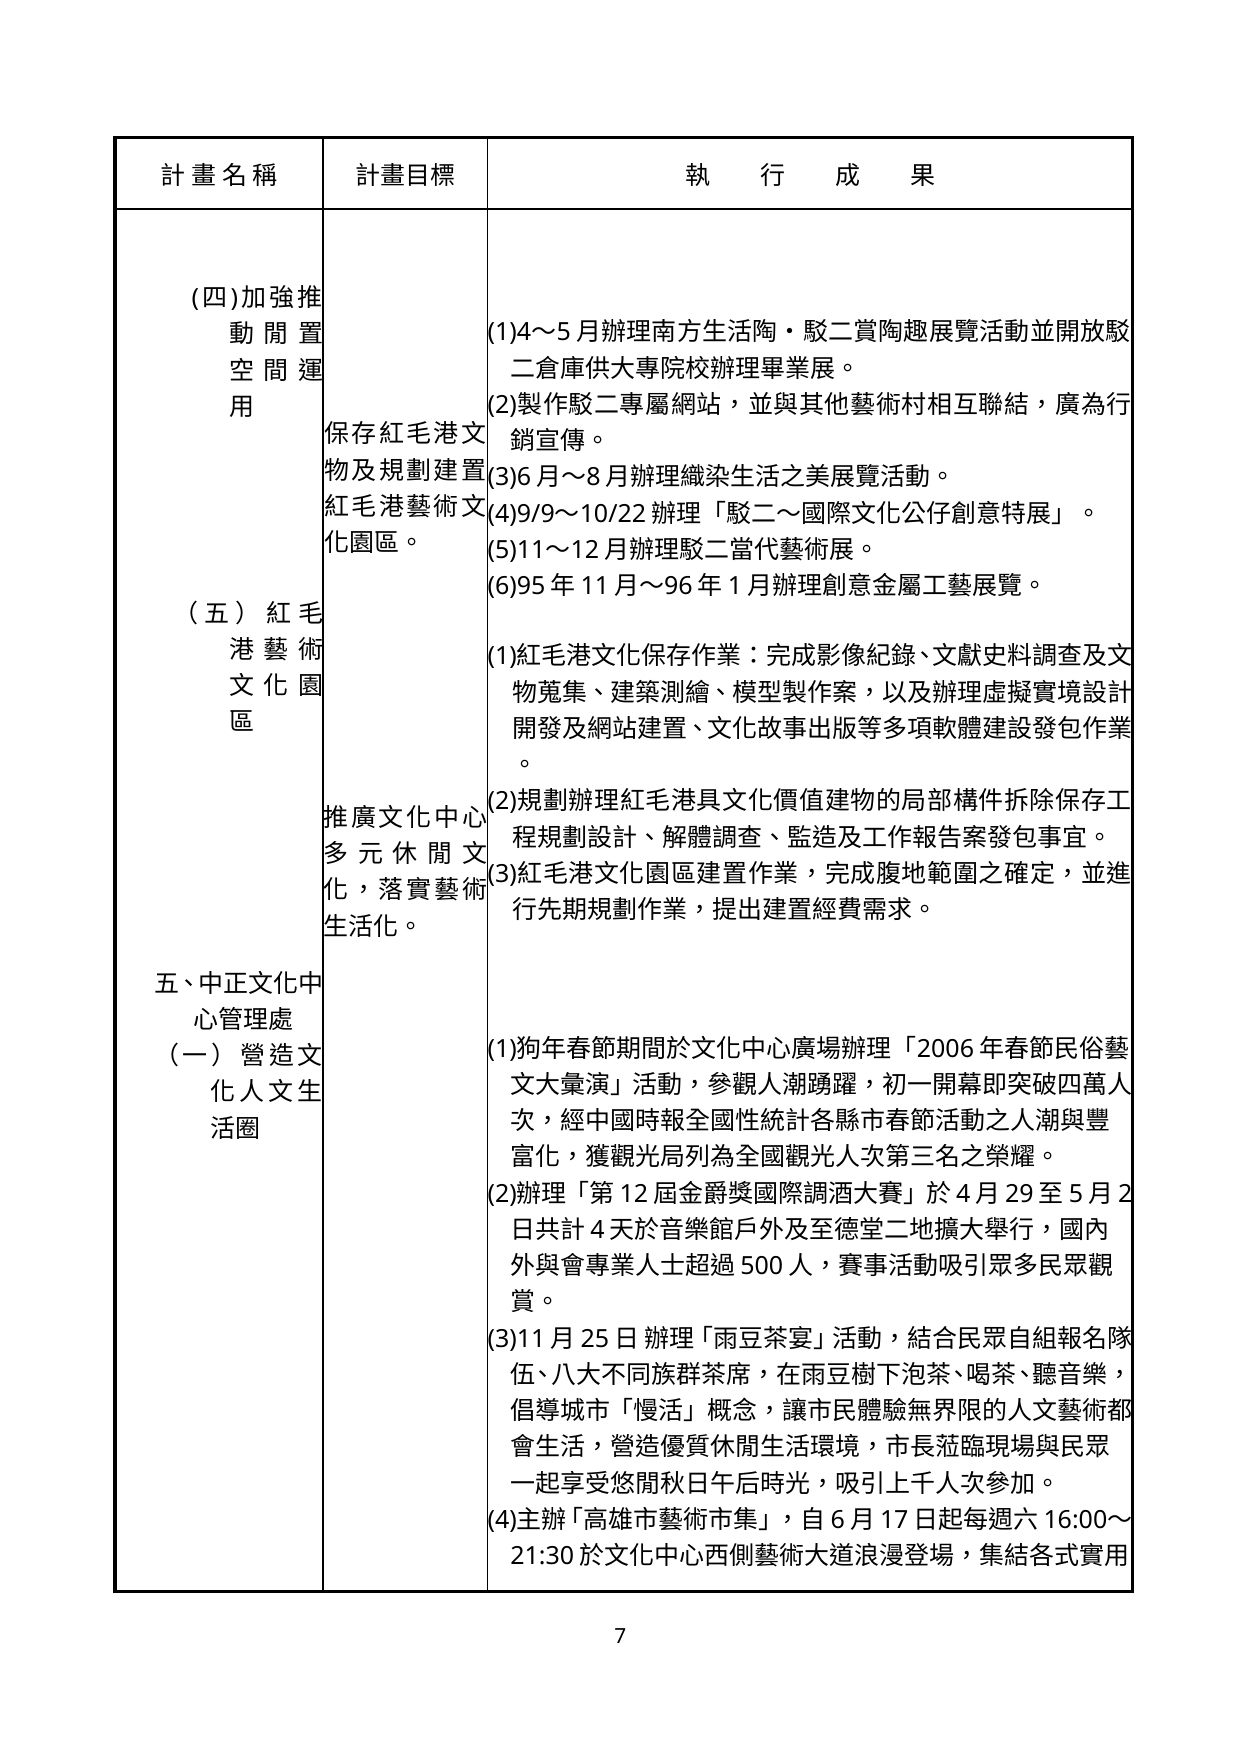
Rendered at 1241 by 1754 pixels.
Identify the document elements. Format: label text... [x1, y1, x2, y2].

table_header 執 行 成 果 [488, 139, 1131, 208]
table_header 計 畫 名 稱 [117, 139, 322, 208]
table_cell (1) 修訂本市藝文活動經費補助申請暨審查要點，以活絡本市藝文活動。 (2) 修訂本市演藝事業暨演藝人員輔導要點，以輔導本市藝文團隊。 (3)辦理「2006高雄市文藝獎」：本屆文藝獎得獎獎項為：文學類──鄭烱明，音樂類──蕭泰然。頒獎典禮於12月1日在文化中心西側草坪舉行頒獎典禮，以表彰2位得獎人長期對文化藝術的付出與貢獻。 (4)依據「高雄市審查教育文化藝術事務財團法人設立許可及監督要點」之規定，於7月至9月間辦理教育文化事務財團法人執行94年度業務計畫綜合評鑑工作。 擬訂年度文化志培訓計畫，安排實習課程。 出版《高雄文學小百科》：整理過去高雄市重要文學史料，尋找高雄在地文學風貌，擴大範圍徵集高雄市文學發展過程事蹟。 出版《走學高雄書地圖》，把高雄的文學、出版的歷程及15年來讀書會的發展和現況，作一個掃描，為高雄市勾勒出第一張屬於高雄市的城市閱讀地圖。 (1)出版《葉石濤全集》：本市國寶級作家葉石濤畢生的寫作心血結晶《葉石濤全集》第一批小說卷五冊，在本局與國家台灣文學館攜手努力下，歷經3年的資料蒐集彙整、校對編印工作，在12月4日正式發表問世。 (2)辦理「高雄好讀書活動」：以抽獎活動，鼓勵市民朋友踴躍購書，帶動市民好讀書風氣。 (3) 辦理「高雄文學創作獎助計畫」：鼓勵文學創作、提昇文學研究與評論，藉由藉創作主題的發揮，呈現具有高雄特色的海洋文學精神與內涵。 (4)辦理與課本作家面對面研習會：協助國、高中國文教師進行現代文學之鑑賞，並使之用於現代文學之教學工作。 (1) 每月出版「文化高雄」專輯月刊3000萬份。 (2) 發行9期電子報，以網路行銷本市文化活動訊息。 為加強推廣文化藝術交流活動創造本市的藝文團體和國內其他縣市或國外優秀的藝文團體互相觀摩的機會，本局也極積補助本市各藝文團體辦理文化交流活動，95年度計補助17個團隊，共142萬元。 (1) 修訂完成本市藝文活動申請暨審查辦法，建立公平合理補助機制，鼓勵扶植優秀藝文團體及個人從事創作及演出，推廣藝文活動，提升本市文化藝術水準及城市形象。 (2)藝文團體依據「高雄市藝文活動經費補助申請暨審查要點」提出申請，經本局藝文活動經費審查會通過後，即可獲得補助，95年度共通過補助180個申請案件，對本市藝文活動之推展助益匪淺。 (3) 本局每年向文建會爭取經費，辦理本市傑出演藝團隊徵選與獎勵計畫，公開徵選本市從事音樂、舞蹈、傳統戲曲及現代戲劇之演藝團體，已有公開演（展）出或辦理文化活動經驗之團體， 95年度入選團隊6隊，所受扶植團隊均具相當成效。 (1)兩樂團透過不斷辦理各項音樂活動，例如專題音樂會、校園音樂會、社區音樂會、音樂專題講座及配合市府舉辦大型活動，對提升本市音樂水準及藝文生活極有效益。 (2)高雄市交響樂團95年度共辦理社區音樂會、音樂專題會及配合市府舉辦大型活動等，計126場次，其中大型專題音樂會53場次，社區音樂會43場次，校園迷你音樂會30場次。 (3)高雄市國樂團95年度共辦理社區音樂會、音樂專題會及校園音樂會等，計202場次，其中大型專題音樂會34場次，社區音樂會51場次，校園音樂會117場次。 (1)修訂本市文化資產審議委員會設置要點並籌組完成本市文化資產審議委員會。 (2)召開5次高雄市文化資產審議委員會，完成重新審查指定本市遺址、登錄1處歷史建築（葉宗禮墓）及指定1座古蹟（卓夢采墓）。 (3)完成國定古蹟台灣煉瓦會社打狗工場(中都唐榮磚窯廠) ──北煙囪及八卦窯緊急支撐防護工程發包施工及變更設計。 (4)爭取文建會95年度輔導縣市政府辦理「文化資產保存維護工作計畫」、「古蹟歷史建築聚落保存維護工作計畫」及「區域型文化資產環境保存及活化計畫」補助經費，以利推動文化資產保存各項工作。 (5)完成高雄市舊街廓保存修建暨周邊場域環境意象整備之實施策略計畫。 (6)完成5處古蹟委外清潔發包及督導。 (7)完成左營舊城遺址景觀綠美化工程。 (8)完成戰爭與和平紀念公園整體規劃及綠美化工程。 (9)完成高雄市眷村文化館整建及設置統包工程發包及監造案委託。 (1)完成高雄市市定古蹟三塊厝火車站調查研究及修復計畫。 (2)完成高雄市眷村文化潛力普查計畫、高雄眷村文化館軟體展示調查研究案。 (3)完成左營鳳山縣舊城（南門）調查研究及修復計畫。 (4)完成中都唐榮磚窯廠──紅磚事務所修復工程委託規劃設計監造、解體調查及工作報告發包。 (5)95年9月完成市定古蹟高雄州水產試驗場及登山古道調查研究計畫簽約，預計96年8月完成。 (6)95年11月完成歷史建築舊三和銀行調查研究及修復計畫簽約，預計96年12月完成。 (7)辦理打狗戰俘營及戰俘船追悼之旅及新碑落成追思典禮。 (8)辦理228紀念日活動。 (9)辦理文化玉山活動。 (10)辦理鄭成功誕辰382週年紀念活動。 (11)辦理鳳山縣舊城建城180年活動。 (12)辦理中都唐榮磚窯廠文史推廣活動。 (13)辦理戰爭與和平紀念公園啟用典禮活動。 (1)完成95年文化館輔導團甄選，展開年度輔導事宜。 (2)爭取文建會95年地方文化館經費，本府獲補助經費計1,545萬元。 (3)輔導館舍開幕活動：「上雲藝術中心」7月8日辦理「童話‧童畫」展覽開幕暨「地方文化館揭牌」活動。「台灣美電影文化館」7月22日辦理「高雄懷舊電影探索」系列活動開幕。 (4)成立文化館家族交流平台：8月14日文化局辦理「推動地方文化館計畫5年有成，成立「文化館家族交流平台」館際交流暨媒體發表會。 (5)完成文化館交流觀摩活動：8月23～25日辦理金門古蹟文化館產業觀摩之旅。 (6)輔導館舍96年度提案：於11月21日辦理96年度各縣市地方文化館館舍提案分類會議，12月6日辦理初審會議。 (7)辦理文化館行銷推廣 ◎辦理「城市文化．誠品開講」閱讀高雄城市文化館系列講堂，總計8場演講。 ◎辦理《為歷史的蒼茫打光—高雄市古蹟與歷史建築詩集》及《繆思最喜歡居住的城市—閱讀高雄城市文化館》出版事宜、新書發表會。 (8)「旗後砲台130年古蹟故事文化館開館展示行銷計畫」：今年適逢旗後砲台建置完成130週年，為促進古蹟活化，前已研擬企畫申請獲得文建會「95年度地方文化館計畫」經費補助350萬元，辦理旗後砲台環境美化、開館展示、文宣品與文化商品計畫。並於11月29日辦理旗後砲台開館展示記者會。 (1)規劃開闢本市表演藝術場地：配合市府開放市民休憩場所，推動藝術展演活動，提升市民生活品質。於高雄港12號真愛碼頭、13號光榮碼頭、駁二藝術特區等規劃辦理表演藝術；並於前鎮區、小港區辦理「春天的樂章」社區巡演活動。 （2）爭取興建衛武營藝術中心及流行音樂中心： ◎經本局積極爭取，文建會預估83.6億元以籌建「衛武營藝術中心」，目前已進行「高雄國家藝術文化中心新建工程委託規劃設計監造技術服務案」第一階段評審。 ◎經爭取興建流行音樂中心，經建會原則同意流行文化產業中心興建地點為高北兩市，本市原提供「高雄多功能經貿園區特定區」為預定地，新市長上任後，正評估10號碼頭為基地之可行性。 (1)策辦國際性藝術節慶活動：配合2006高雄燈會於高雄港光榮碼頭(13號碼頭)辦理「香港之夜」與「世運之夜」活動，進行文化交流並宣傳高雄世運。 (2)辦理「2006世運嘉年華•戲獅甲藝術節」活動，以「文化傳承、城市交流」為活動主軸，邀請亞洲舞龍舞獅團隊表演，並配合文物陳列展出。 (3)辦理2006城市花季系列活動：分別辦理「黃色迷戀•阿勃勒花季」、「綠光印象•小葉欖仁季」、「翠意沉靜•雨豆季」三場，並配合套書出版。 (4)配合2009高雄世運暖身賽辦理系列文化活動：開幕典禮、選手之夜、世運晚會、運動攀登廣場活動、惜別晚會5場活動。 (5)辦理2006高雄文化玉山活動。 (1)辦理「95年春季街頭．藝術．達人活動」，甄選優秀街頭藝人。 (2)辦理「95年度街頭藝人研習活動」。 (1)7月9日～8月20日辦理城市文化導覽員進階培訓：紅毛港線、鹽埕線各100人次。 (2)9月23、24日、10月8日培訓左營舊城線文化導覽員70名 (3)10月14日～12月3日外語城市文化導覽員培訓：委由高雄市文化愛河協會及高雄應用科技大學辦理，開辦英文8班、日文2班，共培訓300名學員。 (4)建置79名優質城市文化導覽員推薦網頁。 (5)導覽服務：支援政府機關、學校及私人團體文化導覽需求（45件），提供優質解說服務，深受好評；並支援本局駁二藝術特區展覽活動之導覽解說及2006鋼雕藝術戶外教學導覽解說（40梯次）。 (1)成立社區營造中心並依進度規劃執行完成年度社區輔導相關工作。 (2)完成辦理人才培育相關課程八場，並培育相關人才50名以上。 (3)完成甄選並輔導11個社區營造點完成提案計畫並執行之。 (4)辦理95年度社區營造點成果展~社造第一味．高雄YES，共有19社區參與盛會。 (5)10月14日～10月29日文化深度之旅：委由高雄市舊城文化協會承辦，以北高雄為文 化觀光遊程，規劃4條深入社區聚落及文史景點之文化觀光路線，帶領民眾實地領略在地獨特產業及人文特色。共辦理28梯次，計有1200人次參加，獲得民眾一致好評。 (1)於新光碼頭策辦藝術活動，加強行銷推廣，以利群眾觀賞藝術與環境結合之視覺美感。 (2)以藝術家與民眾的互動為主軸，強調市民的參與性。 (1)完成五福國際觀光大道公共藝術設置計畫，共有五件作品，座落於五福四路鹽埕區路段。 (2)完成公共藝術設置專屬網站。 (3)本年度公共藝術基金，截至年底共計納入公共藝術基金經費約為1141萬元。 (4)完成「壽山龍井登山步道」之公共藝術設置案。 (5)透過審議機制，共審議28案公共藝術設置案。 (1)4～5月辦理南方生活陶‧駁二賞陶趣展覽活動並開放駁二倉庫供大專院校辦理畢業展。 (2)製作駁二專屬網站，並與其他藝術村相互聯結，廣為行銷宣傳。 (3)6月～8月辦理織染生活之美展覽活動。 (4)9/9～10/22辦理「駁二～國際文化公仔創意特展」。 (5)11～12月辦理駁二當代藝術展。 (6)95年11月～96年1月辦理創意金屬工藝展覽。 (1)紅毛港文化保存作業：完成影像紀錄、文獻史料調查及文物蒐集、建築測繪、模型製作案，以及辦理虛擬實境設計開發及網站建置、文化故事出版等多項軟體建設發包作業。 (2)規劃辦理紅毛港具文化價值建物的局部構件拆除保存工程規劃設計、解體調查、監造及工作報告案發包事宜。 (3)紅毛港文化園區建置作業，完成腹地範圍之確定，並進行先期規劃作業，提出建置經費需求。 (1)狗年春節期間於文化中心廣場辦理「2006年春節民俗藝文大彙演」活動，參觀人潮踴躍，初一開幕即突破四萬人次，經中國時報全國性統計各縣市春節活動之人潮與豐富化，獲觀光局列為全國觀光人次第三名之榮耀。 (2)辦理「第12屆金爵獎國際調酒大賽」於4月29至5月2日共計4天於音樂館戶外及至德堂二地擴大舉行，國內外與會專業人士超過500人，賽事活動吸引眾多民眾觀賞。 (3)11月25日 辦理「雨豆茶宴」活動，結合民眾自組報名隊伍、八大不同族群茶席，在雨豆樹下泡茶、喝茶、聽音樂，倡導城市「慢活」概念，讓市民體驗無界限的人文藝術都會生活，營造優質休閒生活環境，市長蒞臨現場與民眾一起享受悠閒秋日午后時光，吸引上千人次參加。 (4)主辦「高雄市藝術市集」，自6月17日起每週六16:00～21:30於文化中心西側藝術大道浪漫登場，集結各式實用性或裝飾性手工創意藝術品展演，同時也有街頭藝人的駐點演出，廣受好評，原試辦至9月，因好評不斷，將常態性持續辦理，已有萬人以上人次參與。 (5)為鼓勵市民能積極參與國際名劇的欣賞，特別邀請知名廣播主持人宋銘，於12月24日假至善廳辦理西洋名劇「貓」演前賞析講座，讓觀眾於欣賞「貓」劇前，可以更深入了解該劇的創作過程、演出特色及節目內容。 (6)辦理「水岸花香植樹種花專案」：市府工務局撥給本局「水岸花香植樹種花專案」經費1050萬元，辦理文化中心園區及週邊景觀綠美化工程，已完成測量，景觀綠化設計細部修正中，將可營造出更具氛圍的藝文空間場域。 (1)於5月19日至31日策劃辦理「閱／讀 繆思的容顏作家影展」：邀請近百位作家提供個人生命記憶中，最珍貴或值得緬懷的影像圖片，以展覽的形式呈現並設置高雄作家專區，讓讀者認識在地作家。參觀民眾達5497人次。 (2)辦理「亞洲水彩聯盟巡迴展」，於6月17日起分別在高雄、台南、台東、等縣市辦理極獲好評，並於8月13日辦理完畢計有7568人次參加。 (3)辦理「生活美學設計展」、「彭見成畫展」、「林智信油畫個展」：於9月9日至10月4日陸續策劃「生活美學設計展－戀戀自拍．愛現高雄、 彭見成──老虎之戀丑展、 林智信藝術創作展」等展覽，參觀民眾共達14719人次。 (4)辦理高雄杯書法比賽，分為長青組、社會組、高中組、國中組、國小高年級組、國小中年級組共6組，經過初賽、複賽，各組選出前五名，另選出優選、佳作、入選作品，共計267人得獎，於12月16日假至美軒舉行頒獎典禮，並展出得獎作品至27日。 (1)因應展演、資訊及影音圖書服務業務的擴增，擴大招募志工，透過新聞媒體、公告、網路等方式招募， 95年志工總人數為178人。值勤區域主要包括圖書館、表演藝術資訊館、至真堂等六個展覽場、至善廳、至德堂等，並機動支援本局及市府辦理之重大活動。 (2)本局志工團隊表現優異，參加文建會95年第15屆表揚文化機關（構）績優義工活動「績優義工個人」推薦1人得服務績優金牌獎、7人得服務績優銅牌獎及參加內政部志願服務獎勵1人得金牌獎、6人得銀牌獎、8人得銅牌獎，參加高雄市政府志願服務獎勵共17人得金質獎、24人得銀質獎、21人得銅質獎，成果豐碩。 (1)於3月30日召開審查九十六年度上半年兩廳堂檔期申請作業。 (2)於11月30日召開審查九十六年度下半年兩廳堂檔期申請作業。 (3)由本局與文建會共同合辦，委託台灣技術劇場協會、螢火蟲劇團於7月15日~10月1日假本局至善聽會議室及表演藝術資訊館辦理「技術劇場專業人才培訓計畫」系列課程；另於95年12月～96年4月由本局與文建會共同辦理「衛武營藝術文化中心」新建相關人才培育系列研習課程，包括「技術劇場專業人才培訓－舞台監督專業班」及「表演藝術行政人員培訓」，本局配合提供研習場地協助等相關事宜。 修訂「高雄市中正文化中心展覽活動申請表」，並完成96年度至真堂、至美軒、雅軒、第一及第二文物館檔期申請及審查作業。 (1)動支第二預備金250萬元辦理「行動音樂館」：為豐富民眾生活內涵，提升音樂素養，認識本土音樂，推廣本土人文藝術，進而提增國際音樂，延伸音樂館的資源，把行動音樂車化身為城市的音樂精靈，將典藏在本局的寶藏，送到城市各個角落。 (2)動支第二預備金500萬元辦理擴增「表演藝術圖書館」主題功能：為提升本市表演藝術創作力及台灣表演藝術國際能見度，增設相關表演藝術軟硬體設備，購入中、西文表演藝術類書籍、視聽資料、電子資料庫等，及更新讀者查詢區硬體設備，以充實本館表演藝術館藏，建構南部地區之「表演藝術圖書館」，提供專業資訊，培養藝術欣賞人口。 (3)「表演藝術跨領域創作養成計畫──共讀紅樓夢」系列活動：自4月14日-6月30日於表演藝術圖書館展開，活動內容：包含研習會夜讀、晨讀、聆戲、看展、饗美食；義務李老師說故事8場次、說故事宅配到校園、表演藝術特展導覽、跨界藝術論壇，結合本局表演藝術圖書，發展音樂、舞蹈、戲劇等藝術呈現，藉由情境的、肢體的感官互動方式來閱讀紅樓夢。 (4)「水岸花香文化城」數位廣播節目：自10月1日～12月31日，共20集，每集60分鐘，每集安排兩個單元，每單元以30分鐘為製作單位，進行「水岸花香文化城」數位廣播錄製事宜，區分為音樂、舞蹈、戲劇、戲曲、文化行政等類別，邀請表演藝術家與陳郁秀等在該領域有突出表現人士前至本館錄製，目前依進度進行中，並配合「用城市文化館閱讀高雄」12月2日於大統10樓誠品店辦埋活動，以建構「高雄市表演藝術家數位駐館計畫」網絡交流平台之基礎。 (5)95年度「全國好書交換」活動：自7月30日～8月12日，於文化中心圖書館一樓大廳及兒童館，7月30日、8月6、12日辦理相關活動，除延續往年的捐、換書方式外，更增加「好書」與「閱讀經驗」的交換活動，12日「呷冰看冊」活動當天到館人數約850人次，期間總收書量2030冊，交換書量2088冊，實際參與換書人數173人，以家庭親子居多，也讓閱讀交流更具紮根的行動力。 (6)「表演藝術跨領域創作養成計畫--狂想德國」系列活動：自11月15日至12月底辦理德國系列活動，結合左派舞蹈協會、文藻外語學院、台北德國文化中心、台北皇冠藝文中心，將以碧娜．鮑許海報展、文化資訊展、書展、影片播放、講析、研習營、遊學導覽、舞蹈演出等多面向呈現。近年來，隨著多元文化發展的趨勢，戲劇、舞蹈、音樂及傳統技藝等表演藝術的整合亦日趨重要。鑒於德國於現代表演藝術的整合上居世界領導地位，希望能夠以「多元文化、友愛包容」的精神，號召更多港都人來關心表演藝術的發展、參與這項文化的盛宴。 (1)至中央學術機構及國家圖書館台灣分館蒐集相關典籍資料。 (2)在高雄市作田野調查採集相關調查資料。 為保存地方文獻，按季編印《高市文獻》期刊，95年12月底前計出版第19卷第1～4期，每期發行1000本，分送全國各圖書館、各級學校、學術機構、文史工作者等參閱，並送政府出版品展示中心（青年書局）、國家書坊台視總店、五南文化廣場、南天書局、高雄市政府文化局消費合作社、有限責任高雄市美術館消費合作社等處展售。 (1)出版《舊城滄桑－鳳山縣舊城建城180年懷舊》。 (2)出版《鳳山縣舊城建城180週年學術研討會論文集》。 (3)出版《高雄市體壇記事》。 (4)出版《高雄市酒吧街文化初探》。 (5)出版《祭孔特刊》。 (1)辦理「海洋傳奇──元老憶述碼頭煙雲」座談會，邀請本市各界耆老針對高雄市歷史沿革、親身經歷、各區發展淵源作口述憶往，引發民眾對於城市歷史的興趣，催化城市新文化，以提倡本市文化活動，豐富本市精神內涵。並將紀錄，刊載於《高市文獻》期刊第19卷第2期。 (2)辦理「大家鬥陣來聽故事──打狗傳奇」系列講座活動，95年1月16日、2月22日、6月22日、8月22日、9月22日陸續在前金、苓雅、鹽埕、楠梓、小港各區公所辦理「前金的故事」、「苓仔寮傳奇」、「鹽埕的前世今生」、「楠梓區的傳說」及「小港區的由來與發展」等5場講座活動，講述該區有趣的傳說及奇聞軼事等，頗獲好評。 (3)舉辦「鳳山縣舊城建城180週年」學術研討會，會中邀請學者專家發表7篇論文及舉行一場綜合座談。共有地方文史工作者、各大學院校文史系（所）學生、研究生暨各級中小學教師參與盛會。 (4)辦理「校園文化列車鄉土文化」活動，為推動本土文化在校園紮根，提昇教師本土文化養，加強本土文化與學生生活經驗的結合，於4月13日及4月20日分兩梯次在高雄市立福山國中舉辦「本土文化種子團隊」研習活動，。5月15日在市立民權國小舉辦一場「紅毛港的故事」專題講座活動，對即將消失的紅毛港做一歷史回顧，演講內容豐富，演說生動活潑，充分發揮歷史教育紮根校園的功能。 (5)辦理「從打狗到高雄」演講活動，於右昌國小舉辦一場「從打狗到高雄」文獻講座，參加對象包括後勁、援中、加昌、右昌、楠陽、翠屏、楠梓國小等七所國小教師及家長，反應熱烈。 (6)辦理「95年度高雄市民俗及有關文物普查」，為瞭解本市現有最特殊、具代表性、稀有性之民俗與有關文物，本會分年分期實施，本年普查以小港區及鼓山區為執行範圍。 本市95年春祭國殤典禮於3月29日上午8時在壽山忠烈祠舉行，由葉代理市長菊蘭主祭，各機關首長陪祭，各界代表、學校師生、烈士遺族等與祭，典禮後由市長代表本市各界慰問烈士遺族。 高雄市各界紀念大成至聖先師孔子二五五六周年誕辰釋奠典禮，葉代理市長菊蘭擔任正獻官，本巿各界首長擔任分獻官，本府各局、處首長擔任陪祭官，祭祀禮儀依古禮程序進行，典禮隆重盛大。 本市95年秋季國殤典禮於9月3日上午8時在壽山忠烈祠舉行。由葉代理市長菊蘭主祭，各機關首長陪祭，各界代表、學校師生、烈士遺族等與祭，典禮後由市長代表本市各界慰問烈士遺族。 兩祠廟委外經營節省公部門支出維護費、水電費、環境清潔費、保全費計129萬元。及收取權利金156.5萬，並辦理科舉文化展、台灣方地自治史料展等相關活動。 本市二二八和平紀念碑碑文依史實呈現，並重建於仁愛公園內，是本市和平指標，不僅多一處提供民眾紀念、教育、休閒等多功能場所，亦增加愛河附近公共藝術景觀，提昇本市觀光價值。 (1)推動兩岸藝術交流 辦理「王朝秘寶──古中原考古文物展」，促使對岸重要考古成就來台展出，介紹中華傳統文化菁華，讓南部民眾親睹珍貴文物風采，了解人類文明發展。 (2)辦理國際藝術交流 辦理「渡──當代高雄芝加哥十人展」、「古老文字的當代表現──昆特‧于克文字創作展」、德國藝術家「索薇‧馮‧克雷動畫手稿展」、「關於我們──貝里斯當代藝術展」、「榮耀之門──法國十九世紀沙龍展」、「生態美學：藝術的力量與公共生活國際生態藝術研習創作工作坊」、「比利時藝術家Wim Delvoye：CLOACA下水道作品展」等國際性展覽及研討會，介紹國際藝術潮流與發展，促進與國際之互動交流，開拓民眾藝術視野。 (3)推動在地藝術發展 辦理「中華民國95年高雄市美術家聯展」、「美術高雄2005──高雄陶」及「市民畫廊」、「向前輩藝術家致敬：沉默中的尊嚴──莊索回顧展」等多位在地藝術家展覽，鼓勵與高雄有淵源之藝術家創作及展出，並呈現出高雄地區藝術生態及文化風貌的多樣化。 (4)發展當代藝術 辦理「創作論壇」徵件性展覽，以及合作辦理「科光幻影‧音戲遊藝」鼓勵優秀藝術家，激發跨領域與多元媒材之當代創作，並推動藝評風氣。 (5)辦理「2005高雄國際貨櫃藝術節」視覺藝術展 展出國內、外著名藝術家之作品。藉由本藝術展之辦理，展現高雄海洋工業之都的特色，形塑城市藝文風格。 (6)整理台灣藝術發展 提出嶄新觀點如「綠色奇蹟：藝術與環境生態的對話」藉由藝術創作觀照土地生命歷史、「島嶼之歌──有關海的二十四種表現」、「蔓蕪：陳幸婉、李錦繡、邱紫媛、曾愛真」、「台灣美術與社會脈動2：寶島曼波」。 (7)爭取典藏經費充實典藏 本年度高雄市立美術館除原編列的典藏預算700萬元外，還特別爭取動支市長第二預備金共2,700萬元充實典藏。以台灣南島語系當代藝術、區域風格代表作品、台灣中青輩優秀作品、雕塑，以及台灣美術史重要藝術家作品等為典藏方向，建立館藏特色，增加美術館之競爭力。 (8)出版「典藏目錄2004～2005」 將2004～2005兩年間所典藏的256件藝術作品之相關資料編輯成冊，此彙編的成果同時成為各界查詢美術相關資料的重要依據。 (9)發行《藝術認證》雙月刊 高雄市立美術館發行的《藝術認證》雙月刊，為國內少見集學術及育樂於一體的官方藝術雜誌，可作為南部藝術界重要的發聲平台。現已發行至第11期，95年度6期均已發行，年度執行進度達100％。 (10)推動向前輩藝術家致敬系列研究展 以在地藝術家為優先規劃對象，逐步整理及建立高雄地區藝術家史料。 (11)延伸長期陳列室研究與教育推廣功能 高雄市立美術館之長期陳列室自95年7月開始辦理台灣雕塑發展常設展，共計展出近100件作品，本展將典藏品的研究結果以系統方式詮釋與展示，並搭配持續的教育推廣活動，讓觀眾得以從藝術原作的觀賞中獲得藝術史的系統知識與美學啟發，落實了美術館主體角色與功能。 (12)配合展覽辦理各項推廣活動及研習營 共辦理導覽活動142場次，服務民眾8,264人次，演講活動35場次，參與民眾2,450人次。 (13)年度放映藝術文化相關影片欣賞96場次，計有3,360人次參與。資源教室開放民眾與學校使用，年度共計102團，共有9,036人次。 (14)加強義工培訓及學校美術教師訓練 95年度總共招募新進志工140人，並辦理志工職前訓練與後續培訓，目前全館志工950人。另配合台灣雕塑長期陳列室展覽辦理年度教師培訓乙次，培訓種子教師200多人。 (15)策辦高雄獎暨高雄市美術展覽會 為鼓勵藝術創作，高雄市立美術館每年均策辦高雄獎徵選，95年總收件數647件，共選出高雄獎5名，優選獎10名，入選獎40名。 (16)辦理兒童美術館展覽及教育推廣活動 兒童美術館95年度推出3檔年度大展，教育活動70餘場次，參與教育活動計5,238人次。95年度服務11萬2,326人次。 (1)結合文史、博物館、教育學者策劃符合在地性之展覽，全年度計辦理15檔，行銷城市歷史。 (2)充分蒐集全台灣各博物館之展覽資訊，選擇優質、適性之展覽，以館際合作方式全年度計展出5檔。 (3)本年度出版典藏專輯──《戰火浮生錄》乙冊，以涵養歷史文化及延伸展示功能，發揮歷史博物館之教育功能。 (4)為推展城市觀光因應夜間藝文人口需求，每週六、日夜間開館，促進高雄文化觀光旅遊事業之發展。 (5)完成更新提升無障礙資訊服務網站、強化雙語網頁內容，增設兒童網頁重視網路數位學習，延伸典藏、展示、推廣等功能。 (6)配合展覽及針對特定歷史文化主題，於年度內舉辦具特色之推廣活動計 26 場次，發揚傳承本地歷史文化。 (7)加強高雄歷史文化教育推廣，針對不同年齡層規劃相關研習活動，並舉辦親子DIY活動、現地實察、專題演講等計 44 場次，以增進參觀效果，促進市民之鄉土感情與認同。 (8)委託學者專家完成本館紙類典藏文物檢視登錄及保存維護工作，有利爾後之出版、展陳與推廣。 (9)推動典藏文物數位化，辦理委外拍攝工作，本年度完成1,365件，並建立文物登錄系統，完善典藏管理機制，提供民眾使用與研究。 (10)宣導推展文化資產保存觀念與工作，進行文物史料徵集、購置，以豐實館藏及保存文化資產，本年度購置347項市民捐贈文物871項。 (11)配合新修正文化資產保存法規定，籌組成立本市古物審議委員會， 並舉辦二梯次本市古物類文化資產保存研習會，邀集公私立古物保管機關(構)及文史團體共同參與，研習文資法作業流程及專業保存維護知能，計有80人參加。 (1)95年1月7日策辦「陪寶貝讀繪本」活動，由葉代理市長菊蘭親自為小朋友說故事，系列活動共3,000親子參加，開啟城市閱讀運動。 (2)實施通閱服務，讀者可就近各館借書還書。95年度總計辦理通借冊數13,936冊，通還冊數共87,496冊。 (3)開辦班級借閱證：凡本市國小導師得憑教師證辦理，每證可借書50冊，借期二個月，95年度辦理張數為328張，以推廣校園閱讀風氣。 (4)開辦家庭借閱證：凡本市家戶其成員得憑戶口名簿辦理，每證可借書20冊，過期期刊5冊，借期28天，95年度辦理張數為5,392張，以推廣家庭閱讀風氣。 (5)各項閱覽統計數據：截至95年12月止，借閱670,637人次，還書1,088,235人次，利用自修室1,218,681人次，書庫閱覽1,093,329人次，參加推廣活動251,414人次，網路利用423,735人次，利用視聽人數898人次，其他（預約、OPAC預約、辦證、補證、使用電腦、館際合作）306,205人次，總計利用圖書館人數為5,053,134人次，較去年同期4,362,275人次，成長690,859人次。 (6)辦理「文學家駐館」活動：每2週邀請1位高雄作家駐館，提供個人創作文物展與文學講座，以行銷高雄作家，拉近作家與民眾距離。95年共邀請24位高雄作家駐館，共辦理24場作家創作文物展，與24場文學講座，總計參加人次共11,029人。 (7)辦理「送文學到校園」系列講座，邀請年輕人喜愛的作家與課本作家深入本市高中校園，與學生分享文學的賞析心得及寫作的的心路歷程， 期能激發年輕人對文學創作的興趣，95年共辦理8場次，參加人次2,360人。 (8)辦理青年文學徵稿活動，由本館提供稿費與發表平台，鼓勵年輕一代對文學有興趣者寫作，並勇於發表。95年共收到稿件510件，入選60篇，並與遠景出版社合作，出版《晴天的歌聲──高雄青年文學選集》。 (9)辦理全民寫作培訓班：與高雄市港都文藝學會合辦，邀請資深作家用深入淺出的方式提升市民閱讀力，並藉由一系列的課程教導有心創作的市民投入創作，從中學習各種文學創作技巧，95年共辦理總計7場次，參加人次計152人。 (10)每週六、日辦理「FUN心聽故事」活動，由故事媽媽在11個分館為小朋友說故事，本年度策辦共計743場21,524人參加。 (11)響叮噹兒童讀書會3月至6月、9月至12月於11個分館辦理，招收國小四至六年級小朋友，每個分館20位小朋友參加每月上課2次，藉由專業老師的帶領,指導小朋友共讀。 (12)為推動城市閱讀運動，推出「與局長讀書」活動，由文化局局長王志誠親自推薦圖書與讀書會夥伴共讀，並經過討論及心得分享等，95年度共進行20場參與人數共有630人。 (13)「與作家有約」系列講座，每月邀請局長親自推薦書籍之作者至圖書館與民眾面對面，暢談其創作理念，95年度共辦理11場參與人數1300人。 (14)行銷分館： ◎2月份寶珠分館策辦「親子查資料比賽」，共有100多人組隊參賽，民眾反應熱烈。 ◎3月份鹽埕分館辦理「高雄漫畫祭」系列活動，藉以形塑鹽埕分館成為「高雄漫畫館」之特色館藏，並促進民眾利用圖書館資源，達成彰顯圖書館特色之目標。 ◎8月份新興分館與行政院勞工委員會職業訓練局及中華民國無障礙科技發展協會合辦盲用電腦研習營。 ◎9月至10月份楠梓分館運動舉辦「悅讀YOUNG起來系列活動」，整個系列活動包括2009世界運動會在高雄資料展、穿越時空說世運、運動悅讀健康主題書展及「我愛運動」徵文比賽，楠梓分館並購置1000多本運動與健康相關圖書提供閱覽。 ◎12月份翠屏分館辦理飲食文化館藏特色行銷活動，整個系列活動包括「食在有料」有獎徵答及「書香美食──無國界料理」記者會，邀請高雄餐旅學院圖書館館長及老師屠國城現場展示法國、義大利、日本料理之特色，參加記者及來賓人數約40人。 (15)4月22日上午在中正文化中心正門舉辦了一場競爭激烈的『創意說故事擂台大車拼』，共有南台灣40個隊伍報名參加，高手過招非常精彩，有遠從屏東以及台南縣北門鄉的小朋友一起參加，現場熱鬧非凡。 (16)4月25日下午1時30分假市府中庭辦理「高雄市公共圖書館藏書突破153萬冊」記者會，市立圖書館自93年11月起進行「一人一書‧幸福高雄」募書募款活動，受到社會各界人士共襄盛舉熱烈參與，共募集到841萬元及圖書16萬冊，經過一年的努力，動員人力作圖書分編及加工等工作，加上94年底動用市長第二預備金600萬元之挹注，已於95年3月底館藏量達到153萬冊，提前7年達到市民一人一書之目標，至95年底，本市公共圖書館總藏書量共1,694,375冊。 (17)全國第一次以現場即興創作形式的手工繪本書比賽，5月27日上午9時於社教館熱烈展開，共吸引了本市近100隊國小小朋友組隊參加，大家玩手工、飆創意現場製作一本屬於自己的手工繪本書，主題為「咱的水高雄」。 (18)7、8月於11個分館辦理「圖書館之旅」，參加對象為國小四至六年級學生，藉由活動讓小朋友認識圖書館資源。 (19)7、8月配合國中圖辦理「全國好書交換日」活動，本市有13個公共圖書館參與本活動，共募集到近2萬冊圖書，吸引了將近7,000人參與本活動，本市13個據點換書成功的人數近3,000人，換書的冊數超過1萬4千多冊。 (20)95年8月6日與國立台灣大學圖書資訊學系合辦「常用的針灸穴道保健及其數位學習」數位典藏融入終身學習講座，活動地點於三民分館一樓禮堂，活動對象為一般民眾，活動內容介紹如何運用「當代針灸大成‧數位典藏網站」的數位資訊及家庭常見疾病的簡易穴道保健，活動主講人為致遠管理學院資工系陳擎文老師，參與人次73人。 (21)8月23及24日於總館中興堂辦理「台灣囝仔歌──海洋的律動、歡愉的兒歌」活動，共有對台灣囝仔歌有興趣的民眾60多人參加，課程內容包括劇場囝仔歌、鄉土囝仔歌、現代台灣囝仔歌等。9月10日(週日)於楠梓、三民、鹽埕、左營及新興等分館各招收親子30對。辦理「親子戲童年──唸謠遊戲」。 (22)辦理本市「故事媽媽」認證培訓活動第2屆，9月12日至28日於總館中興堂舉行，初階班共有170名，進階班共有60名參加，邀請故事屋創辦人張大光先生、台南社大講師林美琴老師及悅讀學堂執行長葛琦霞擔任講座，課程結束後須15次至學校或圖書館作說故事實習，得以發給結業證或認證。 (23)主動爭取企業界捐款180萬元購置行動圖書館圖書巡迴車及故事媽媽列車，將圖書送至偏遠地區嘉惠市民，並將故事媽媽說故事活動延伸至社區及學校；11月1日上午11時於中正文化中心藝術大道舉行「行動圖書館暨故事媽媽列車啟動儀式」，邀請代理市長葉菊蘭蒞臨主持，並頒發感謝狀感謝23個贊助單位。 (24)為了結合全國各縣市故事媽媽，作橫向的連結與溝通，進一步凝聚全國故事媽媽的能量，11月16及17日於總館中興堂辦理「2006全國故事媽媽一起來麻吉」活動，有來自連江縣、澎湖縣、宜蘭縣、花蓮縣、台東縣等22個縣市27個單位共有250位故事媽媽參加，課程包括愛的故事媽媽表揚、麻吉擂台及麻吉密笈等，晚上並安排夜遊愛河導覽行程。 (25)95年12月1日高雄文學館爭取文建會地方文化館350萬經費補助，建置「高雄作家資料專區」暨數位化典藏，並舉辦開幕典禮，共典藏139位高雄作家資料。 (26)與國家圖書館合辦「公共圖書館館員在職進修」，本年5、9、10月分3期於鼓山分館舉行，共有南部六縣市公共圖書館館員220人參加，強化圖書館從業人員專業能力。 (27)與中華民國圖書館學會、文藻外語學院及美國在台協會合作，於12月7日假文藻外語學院合辦「共創閱讀新世紀」視訊研討會，共有來自全國各縣市圖書館員90人參加，藉由與美國圖書館學會會長(Ms.Burger)視訊連線對談，及安排國內經營有特色成效圖書館的經驗分享，使圖書館從業人員了解美國圖書館推動閱讀的現況及國內圖界彼此合作的方法和運用社區資源的實例。 (28)95年12月12日中華民國圖書館學會委託辦理「國民中學圖書館員營運知能研習」，共有本市國民中學圖書館館員約40人參加，邀請市圖館長施純福、台中教育大學社教系教授賴苑玲擔任講師，主題為「都會閱讀──高雄市立圖書館創新服務與行銷推廣」、「國民中學圖書館設立及營運基準內涵」及「國民中學圖書館營運策略」。 (29)高雄市「行動圖書館暨故事媽媽列車」啟動，行動圖書館提供2,000本書供小朋友借閱，及故事媽媽為小朋友說演故事，11月及12月共辦理9場，列車開抵本市仁愛國小、援中國小、明正國小、港和國小等偏遠地區國小，及內政部南區兒童之家等單位。 (30)辦理「網路資源利用──資料庫學習之旅」研習活動，參與人次194人。 (31)辦理「網路資源利用──tumble互動英文電子書」研習活動7梯次，參與人次190人。 (32)與國家圖書館遠距服務中心合辦「遠距圖書服務系統──南區說明會」1場次，參與人次共21人，活動內容介紹國家圖書館提供之遠距圖書服務系統操作使用方法。 (33)提供法源法律網、慧科新聞知識庫、詞林廣粹、美加留學資訊網、台灣史地與中國歷史影音資料庫──歷史台灣20集等資料庫共10種，供民眾查詢使用。 (34)提供tumble互動英文電子書、小魯兒童電子書及netlibrary電子書等共3種電子書，供民眾查詢使用。 [488, 210, 1131, 1589]
table_cell 壹、文化建設與活動 一、文化政策與行銷 (一)文化政策、制度、法規之研訂 (二)文化志工人才培育 (三)文化活動及文化專書出版 (四)文化資訊、文化市場調查與行銷 (五)文化藝術交流活動 (六)藝文團體之扶植與獎補助 (七)本市兩樂團專業補助 二、文化資產保存與維護 (一)文化資產審定、修復與管理 (二)文化資產出版與推廣活動 (三)地方文化館計畫 三、表演藝術推動 （一）表演藝術環境規劃與管理 (二)表演藝術活動之策劃與推廣 (三)表演團體資源的整合與研究 四、視覺藝術推展與社區營造 (一)文化人才培育 (二)社區總體營造推展 (三)公共景觀藝術研習與推廣 (四)加強推動閒置空間運用 （五）紅毛港藝術文化園區 五、中正文化中心管理處 （一）營造文化人文生活圈 （二）辦理各項展覽活動及城市文化交流 (三) 建立管理機制、推廣藝文活動 貳、各項文化社教活動 一、文獻委員會 (一)文獻編纂 (二)推動地方文史工作 (三)祭典活動 (四)廟祠管理維護 (五)高雄市二二八和平紀念碑重建工程 二、美術館 三、歷史博物館 四、圖書館 [117, 210, 322, 1589]
table_header 計畫目標 [324, 139, 487, 208]
table_cell 制定各項法規。 文化志工培訓。 1. 文化叢書規畫。 2. 高雄文史調查研究出版。 3. 文學創作與活動推廣。 輔導本市優秀藝文團體至國內外演出，促進文化交流與城市行銷。 邀請國內、外藝文團體至本市演出 1. 訂定補助申請暨審查辦法。 2. 經費補助。 3. 推動本市表演藝術活動。 發展城市音樂專業團隊，促進本市藝術專業形象。 古蹟及歷史建築保存、修復及再利用。 文化資產調查、研究與推廣。 地方文化館之設立、營運與推廣。 本市表演空間之利用規劃與資源調查。 城市文化活動之策辦。 街頭藝術展演扶植與推動。 城市文化導覽員培育。 新故鄉社區總體營造計畫。 1.策辦國際鋼雕藝術節。 2. 將公共藝術與市政建設整合為在地高雄的景觀特色。 3. 透過審議機制輔導各地機關辦理公共藝術業務。 4.活化公共藝術審議功能。 推動駁二藝術特區，發展地方文化產業。 保存紅毛港文物及規劃建置紅毛港藝術文化園區。 推廣文化中心多元休閒文化，落實藝術生活化。 1.於至真堂、至美軒、雅軒及第一、二文物館等展場舉辦157場次展覽。 2. 擴大招幕志工，提升展場服務品質。 1.訂定管理要點及辦法。 2. 建立展覽場地申請制度，辦理各類展覽。 3. 充實表演藝術類館藏及推廣。 1. 續修高雄市志。 2. 編印高市文獻期刊。 3. 編印文獻叢書。 推展本市地方史蹟及文獻工作。 1.春季國殤典禮。 2.祭孔典禮。 3.秋祭國殤。 孔子廟園區、忠烈祠園區，委外經營管理並督導辦理相關展演活動。 紀念碑碑文重新撰寫，且紀念碑重建於仁愛公園內 加強高美館館務管理，辦理美術展覽、典藏管理、推廣、藝術研究等各項工作，以提供市民參與及運用，提昇文化素養及美術鑑賞能力。 加強博物館之展示、推廣教育等服務效能暨歷史文物之徵集、典藏、管理。 規劃不同年齡層閱讀活動，培育民眾閱讀素養，讓閱讀扎根及擴展。 [324, 210, 487, 1589]
